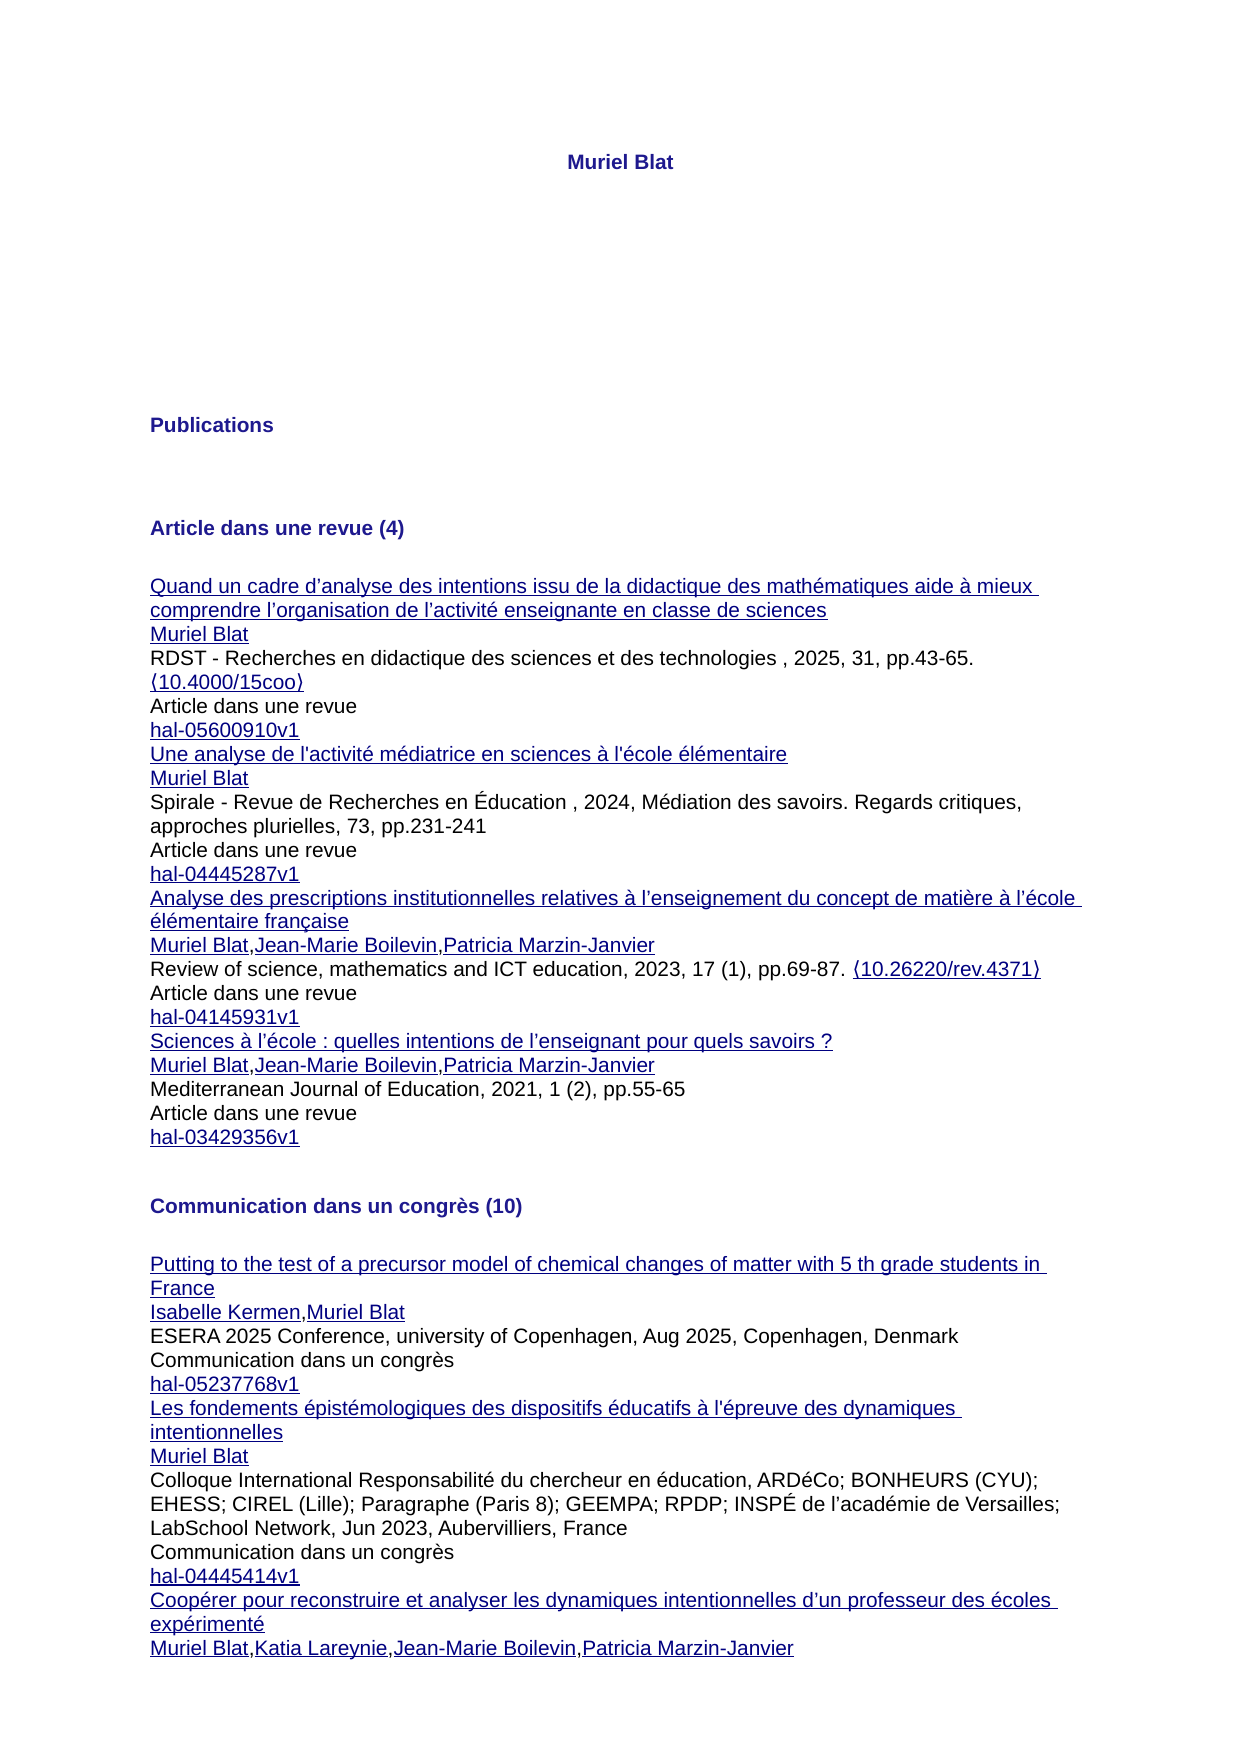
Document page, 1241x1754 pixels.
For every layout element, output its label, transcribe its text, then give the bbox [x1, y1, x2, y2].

table_cell Coopérer pour reconstruire et analyser les dynamiques intentionnelles d’un professeur des écoles expérimenté Muriel Blat,Katia Lareynie,Jean-Marie Boilevin,Patricia Marzin-Janvier [150, 1588, 1090, 1659]
table_header Putting to the test of a precursor model of chemical changes of matter with 5 th grade students in France Isabelle Kermen,Muriel Blat ESERA 2025 Conference, university of Copenhagen, Aug 2025, Copenhagen, Denmark Communication dans un congrès hal-05237768v1 [150, 1252, 1090, 1396]
table_header Quand un cadre d’analyse des intentions issu de la didactique des mathématiques aide à mieux comprendre l’organisation de l’activité enseignante en classe de sciences Muriel Blat RDST - Recherches en didactique des sciences et des technologies , 2025, 31, pp.43-65. ⟨10.4000/15coo⟩ Article dans une revue hal-05600910v1 [150, 574, 1090, 742]
table_cell Sciences à l’école : quelles intentions de l’enseignant pour quels savoirs ? Muriel Blat,Jean-Marie Boilevin,Patricia Marzin-Janvier Mediterranean Journal of Education, 2021, 1 (2), pp.55-65 Article dans une revue hal-03429356v1 [150, 1029, 1090, 1149]
table_cell Analyse des prescriptions institutionnelles relatives à l’enseignement du concept de matière à l’école élémentaire française Muriel Blat,Jean-Marie Boilevin,Patricia Marzin-Janvier Review of science, mathematics and ICT education, 2023, 17 (1), pp.69-87. ⟨10.26220/rev.4371⟩ Article dans une revue hal-04145931v1 [150, 885, 1090, 1029]
table_cell Les fondements épistémologiques des dispositifs éducatifs à l'épreuve des dynamiques intentionnelles Muriel Blat Colloque International Responsabilité du chercheur en éducation, ARDéCo; BONHEURS (CYU); EHESS; CIREL (Lille); Paragraphe (Paris 8); GEEMPA; RPDP; INSPÉ de l’académie de Versailles; LabSchool Network, Jun 2023, Aubervilliers, France Communication dans un congrès hal-04445414v1 [150, 1396, 1090, 1587]
subtitle Muriel Blat [150, 150, 1090, 174]
subtitle Article dans une revue (4) [150, 516, 1090, 539]
subtitle Publications [150, 412, 1090, 436]
table_cell Une analyse de l'activité médiatrice en sciences à l'école élémentaire Muriel Blat Spirale - Revue de Recherches en Éducation , 2024, Médiation des savoirs. Regards critiques, approches plurielles, 73, pp.231-241 Article dans une revue hal-04445287v1 [150, 742, 1090, 885]
subtitle Communication dans un congrès (10) [150, 1194, 1090, 1218]
